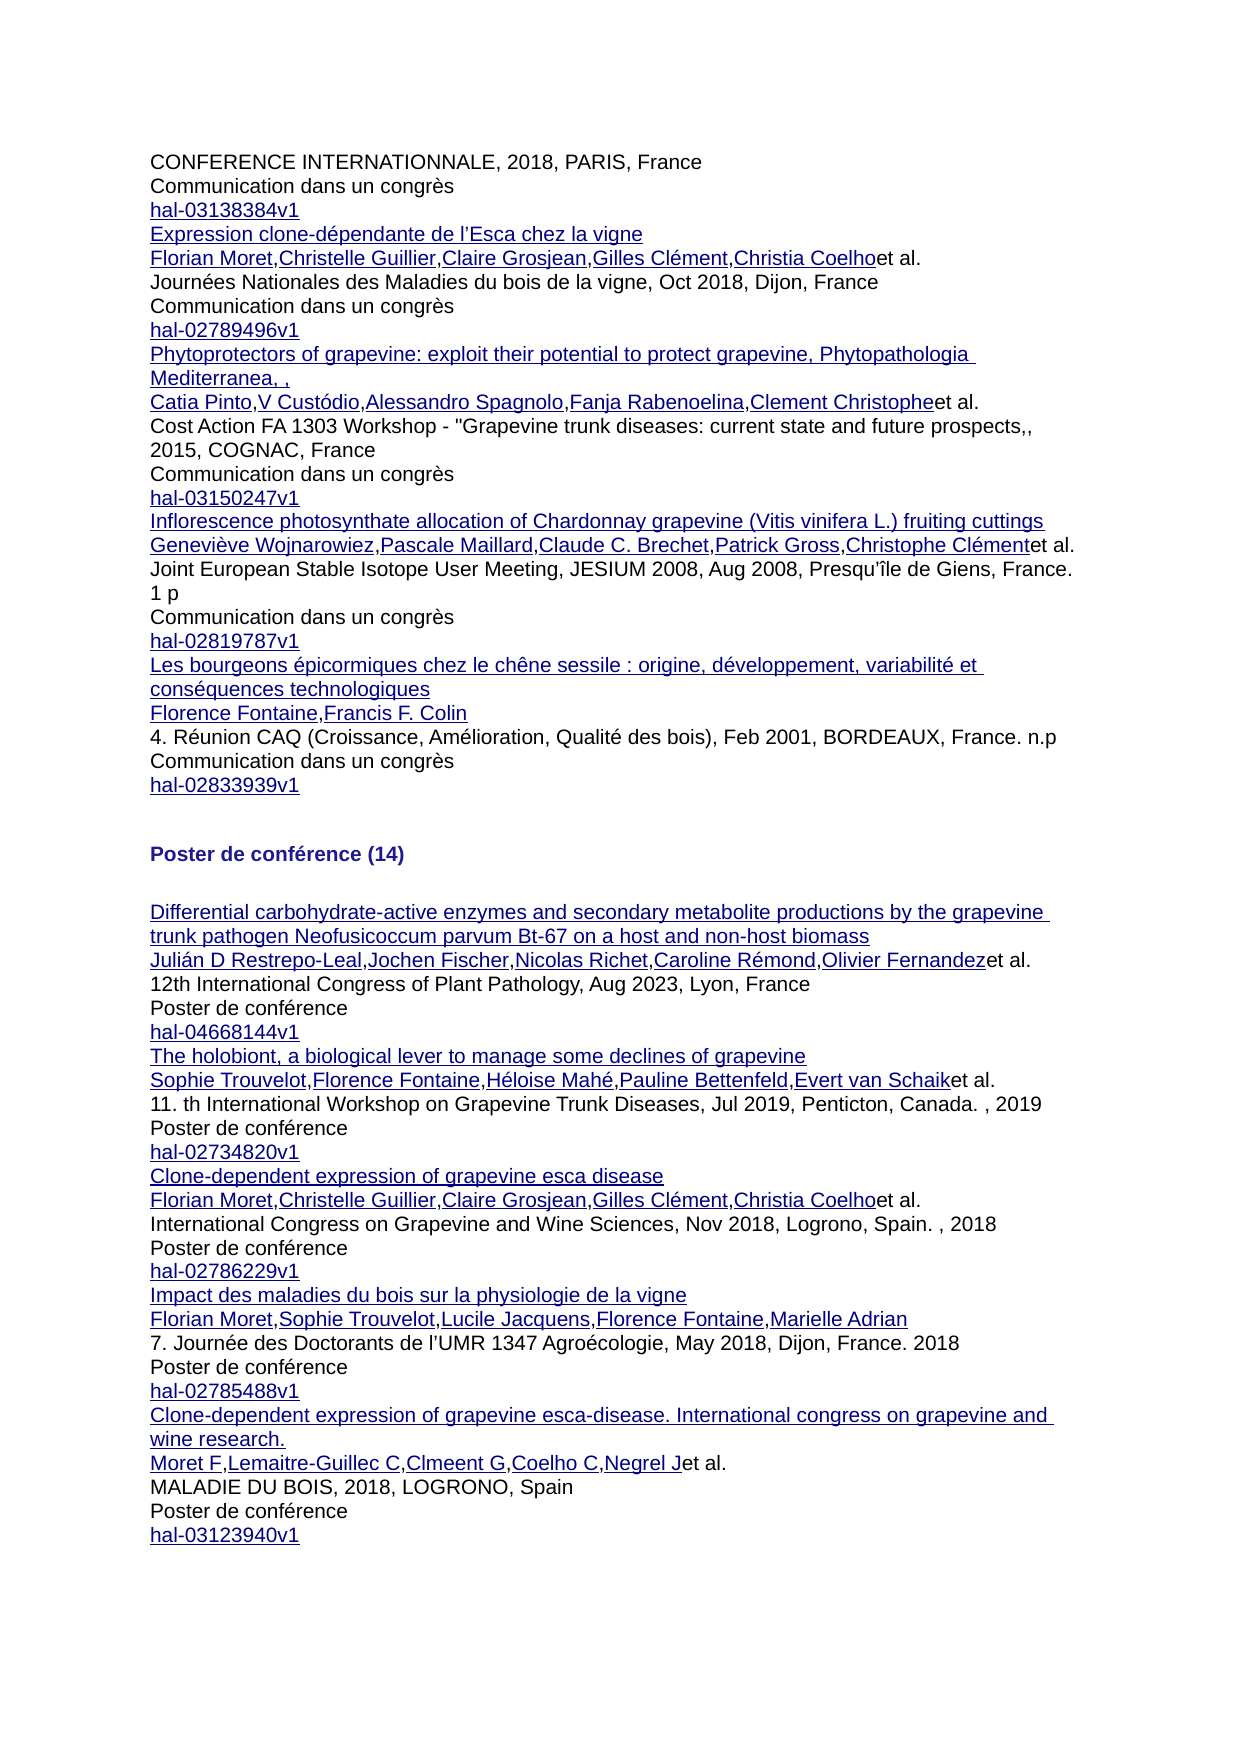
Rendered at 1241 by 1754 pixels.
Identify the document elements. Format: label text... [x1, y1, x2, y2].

table_cell Phytoprotectors of grapevine: exploit their potential to protect grapevine, Phytopathologia Mediterranea, , Catia Pinto,V Custódio,Alessandro Spagnolo,Fanja Rabenoelina,Clement Christopheet al. Cost Action FA 1303 Workshop - "Grapevine trunk diseases: current state and future prospects,, 2015, COGNAC, France Communication dans un congrès hal-03150247v1 [150, 342, 1090, 509]
subtitle Poster de conférence (14) [150, 842, 1090, 866]
table_cell Inflorescence photosynthate allocation of Chardonnay grapevine (Vitis vinifera L.) fruiting cuttings Geneviève Wojnarowiez,Pascale Maillard,Claude C. Brechet,Patrick Gross,Christophe Clémentet al. Joint European Stable Isotope User Meeting, JESIUM 2008, Aug 2008, Presqu’île de Giens, France. 1 p Communication dans un congrès hal-02819787v1 [150, 509, 1090, 653]
table_cell Impact des maladies du bois sur la physiologie de la vigne Florian Moret,Sophie Trouvelot,Lucile Jacquens,Florence Fontaine,Marielle Adrian 7. Journée des Doctorants de l’UMR 1347 Agroécologie, May 2018, Dijon, France. 2018 Poster de conférence hal-02785488v1 [150, 1283, 1090, 1403]
table_header Differential carbohydrate-active enzymes and secondary metabolite productions by the grapevine trunk pathogen Neofusicoccum parvum Bt-67 on a host and non-host biomass Julián D Restrepo-Leal,Jochen Fischer,Nicolas Richet,Caroline Rémond,Olivier Fernandezet al. 12th International Congress of Plant Pathology, Aug 2023, Lyon, France Poster de conférence hal-04668144v1 [150, 900, 1090, 1044]
table_cell Clone-dependent expression of grapevine esca disease Florian Moret,Christelle Guillier,Claire Grosjean,Gilles Clément,Christia Coelhoet al. International Congress on Grapevine and Wine Sciences, Nov 2018, Logrono, Spain. , 2018 Poster de conférence hal-02786229v1 [150, 1164, 1090, 1283]
table_cell The holobiont, a biological lever to manage some declines of grapevine Sophie Trouvelot,Florence Fontaine,Héloise Mahé,Pauline Bettenfeld,Evert van Schaiket al. 11. th International Workshop on Grapevine Trunk Diseases, Jul 2019, Penticton, Canada. , 2019 Poster de conférence hal-02734820v1 [150, 1044, 1090, 1163]
table_cell CONFERENCE INTERNATIONNALE, 2018, PARIS, France Communication dans un congrès hal-03138384v1 [150, 150, 1090, 222]
table_cell Expression clone-dépendante de l’Esca chez la vigne Florian Moret,Christelle Guillier,Claire Grosjean,Gilles Clément,Christia Coelhoet al. Journées Nationales des Maladies du bois de la vigne, Oct 2018, Dijon, France Communication dans un congrès hal-02789496v1 [150, 222, 1090, 342]
table_cell Les bourgeons épicormiques chez le chêne sessile : origine, développement, variabilité et conséquences technologiques Florence Fontaine,Francis F. Colin 4. Réunion CAQ (Croissance, Amélioration, Qualité des bois), Feb 2001, BORDEAUX, France. n.p Communication dans un congrès hal-02833939v1 [150, 653, 1090, 797]
table_cell Clone-dependent expression of grapevine esca-disease. International congress on grapevine and wine research. Moret F,Lemaitre-Guillec C,Clmeent G,Coelho C,Negrel Jet al. MALADIE DU BOIS, 2018, LOGRONO, Spain Poster de conférence hal-03123940v1 [150, 1403, 1090, 1547]
